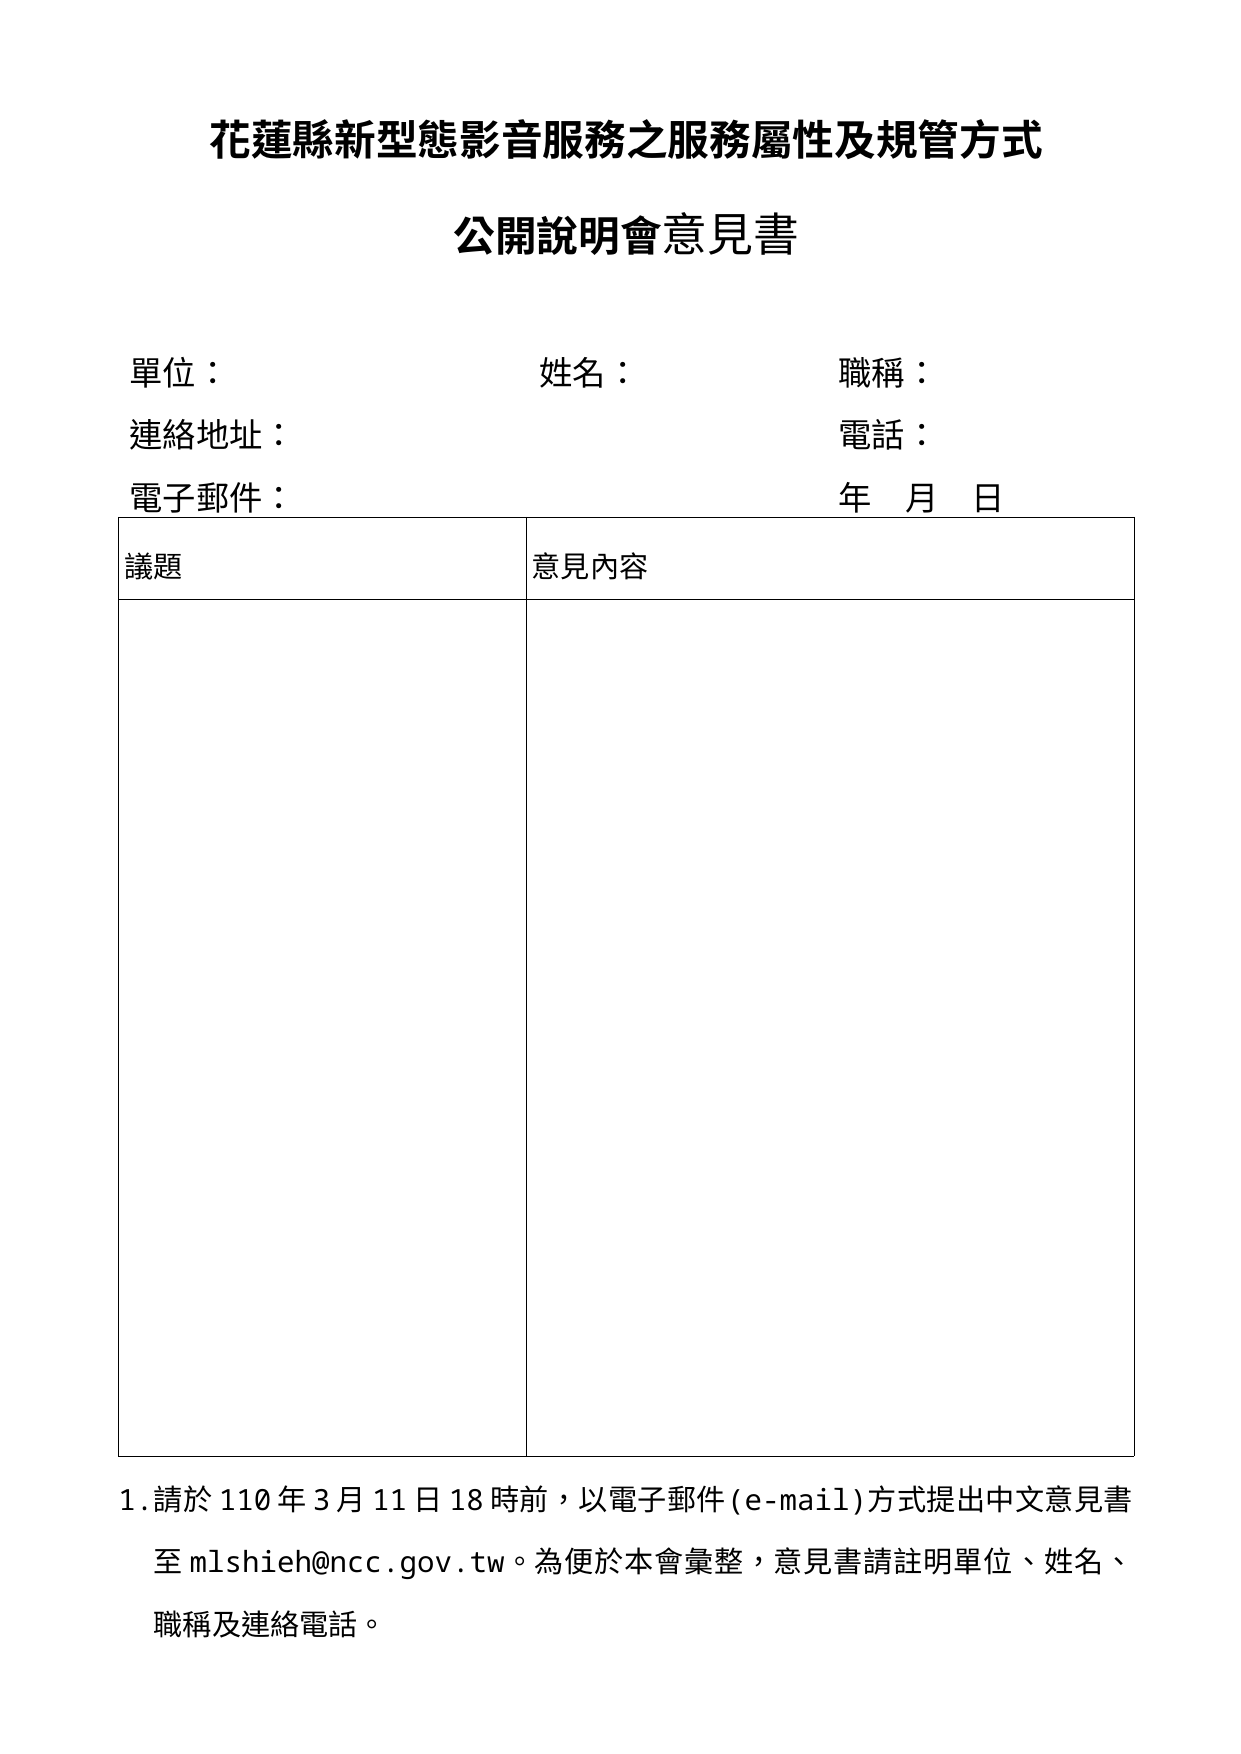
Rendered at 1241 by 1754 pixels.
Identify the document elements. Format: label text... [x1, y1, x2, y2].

table_header 姓名： [528, 329, 827, 392]
text 公開說明會意見書 [118, 158, 1134, 283]
table_cell 連絡地址： [118, 392, 827, 454]
text 1.請於110年3月11日18時前，以電子郵件(e-mail)方式提出中文意見書至mlshieh@ncc.gov.tw。為便於本會彙整，意見書請註明單位、姓名、職稱及連絡電話。 [118, 1457, 1134, 1643]
table_header 單位： [118, 329, 528, 392]
table_cell 電子郵件： [118, 454, 827, 517]
table_cell [119, 600, 526, 1456]
table_cell 年 月 日 [827, 454, 1134, 517]
table_cell [527, 600, 1134, 1456]
text 花蓮縣新型態影音服務之服務屬性及規管方式 [118, 96, 1134, 158]
table_header 議題 [119, 518, 526, 599]
table_header 職稱： [827, 329, 1134, 392]
table_cell 電話： [827, 392, 1134, 454]
table_header 意見內容 [527, 518, 1134, 599]
